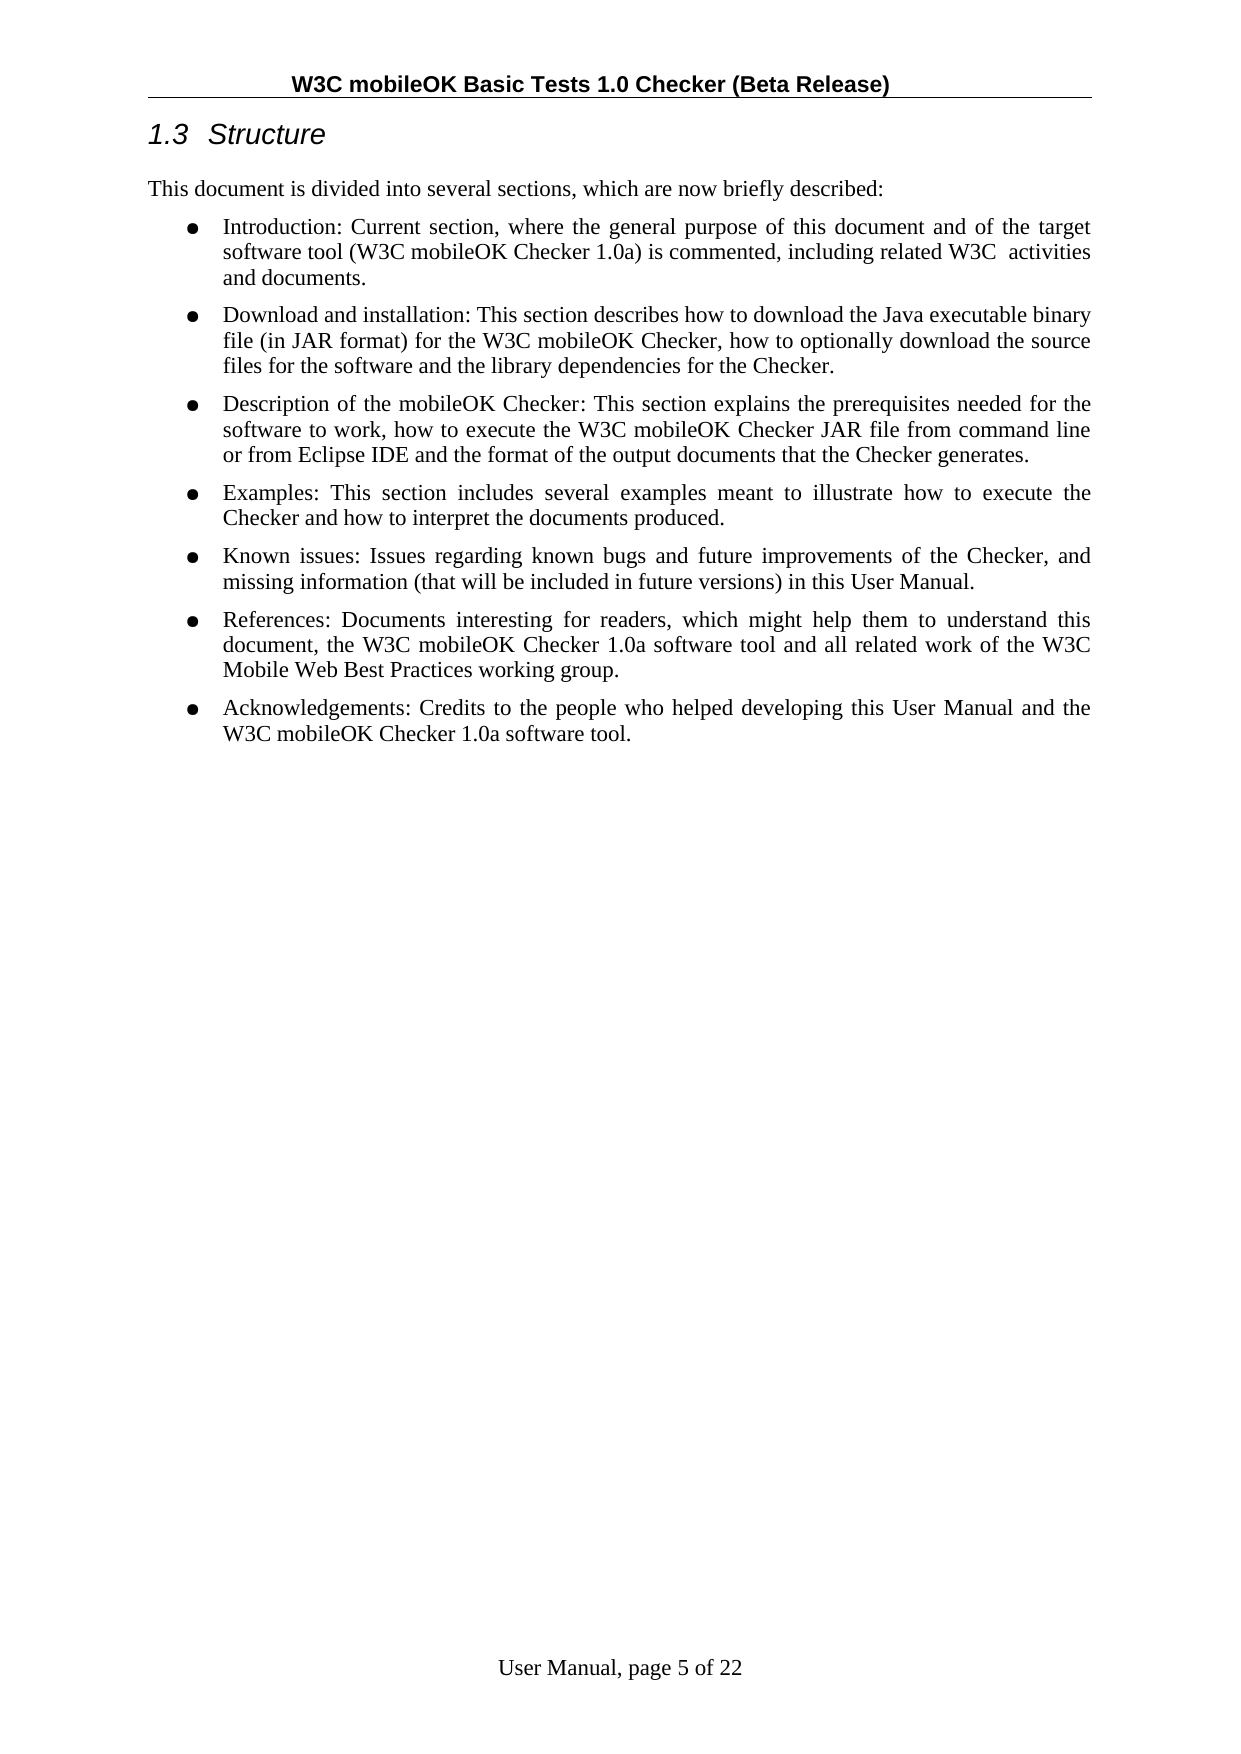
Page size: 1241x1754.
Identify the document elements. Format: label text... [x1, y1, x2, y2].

list Acknowledgements: Credits to the people who helped developing this User Manual and the W3C mobileOK Checker 1.0a software tool. [185, 695, 1092, 746]
list Known issues: Issues regarding known bugs and future improvements of the Checker, and missing information (that will be included in future versions) in this User Manual. [185, 543, 1092, 594]
list Introduction: Current section, where the general purpose of this document and of the target software tool (W3C mobileOK Checker 1.0a) is commented, including related W3C activities and documents. [185, 214, 1092, 290]
list Download and installation: This section describes how to download the Java executable binary file (in JAR format) for the W3C mobileOK Checker, how to optionally download the source files for the software and the library dependencies for the Checker. [185, 302, 1092, 379]
list References: Documents interesting for readers, which might help them to understand this document, the W3C mobileOK Checker 1.0a software tool and all related work of the W3C Mobile Web Best Practices working group. [185, 607, 1092, 683]
list Description of the mobileOK Checker: This section explains the prerequisites needed for the software to work, how to execute the W3C mobileOK Checker JAR file from command line or from Eclipse IDE and the format of the output documents that the Checker generates. [185, 391, 1092, 467]
list Examples: This section includes several examples meant to illustrate how to execute the Checker and how to interpret the documents produced. [185, 480, 1092, 531]
text This document is divided into several sections, which are now briefly described: [148, 176, 1092, 201]
subtitle Structure [148, 118, 1092, 151]
